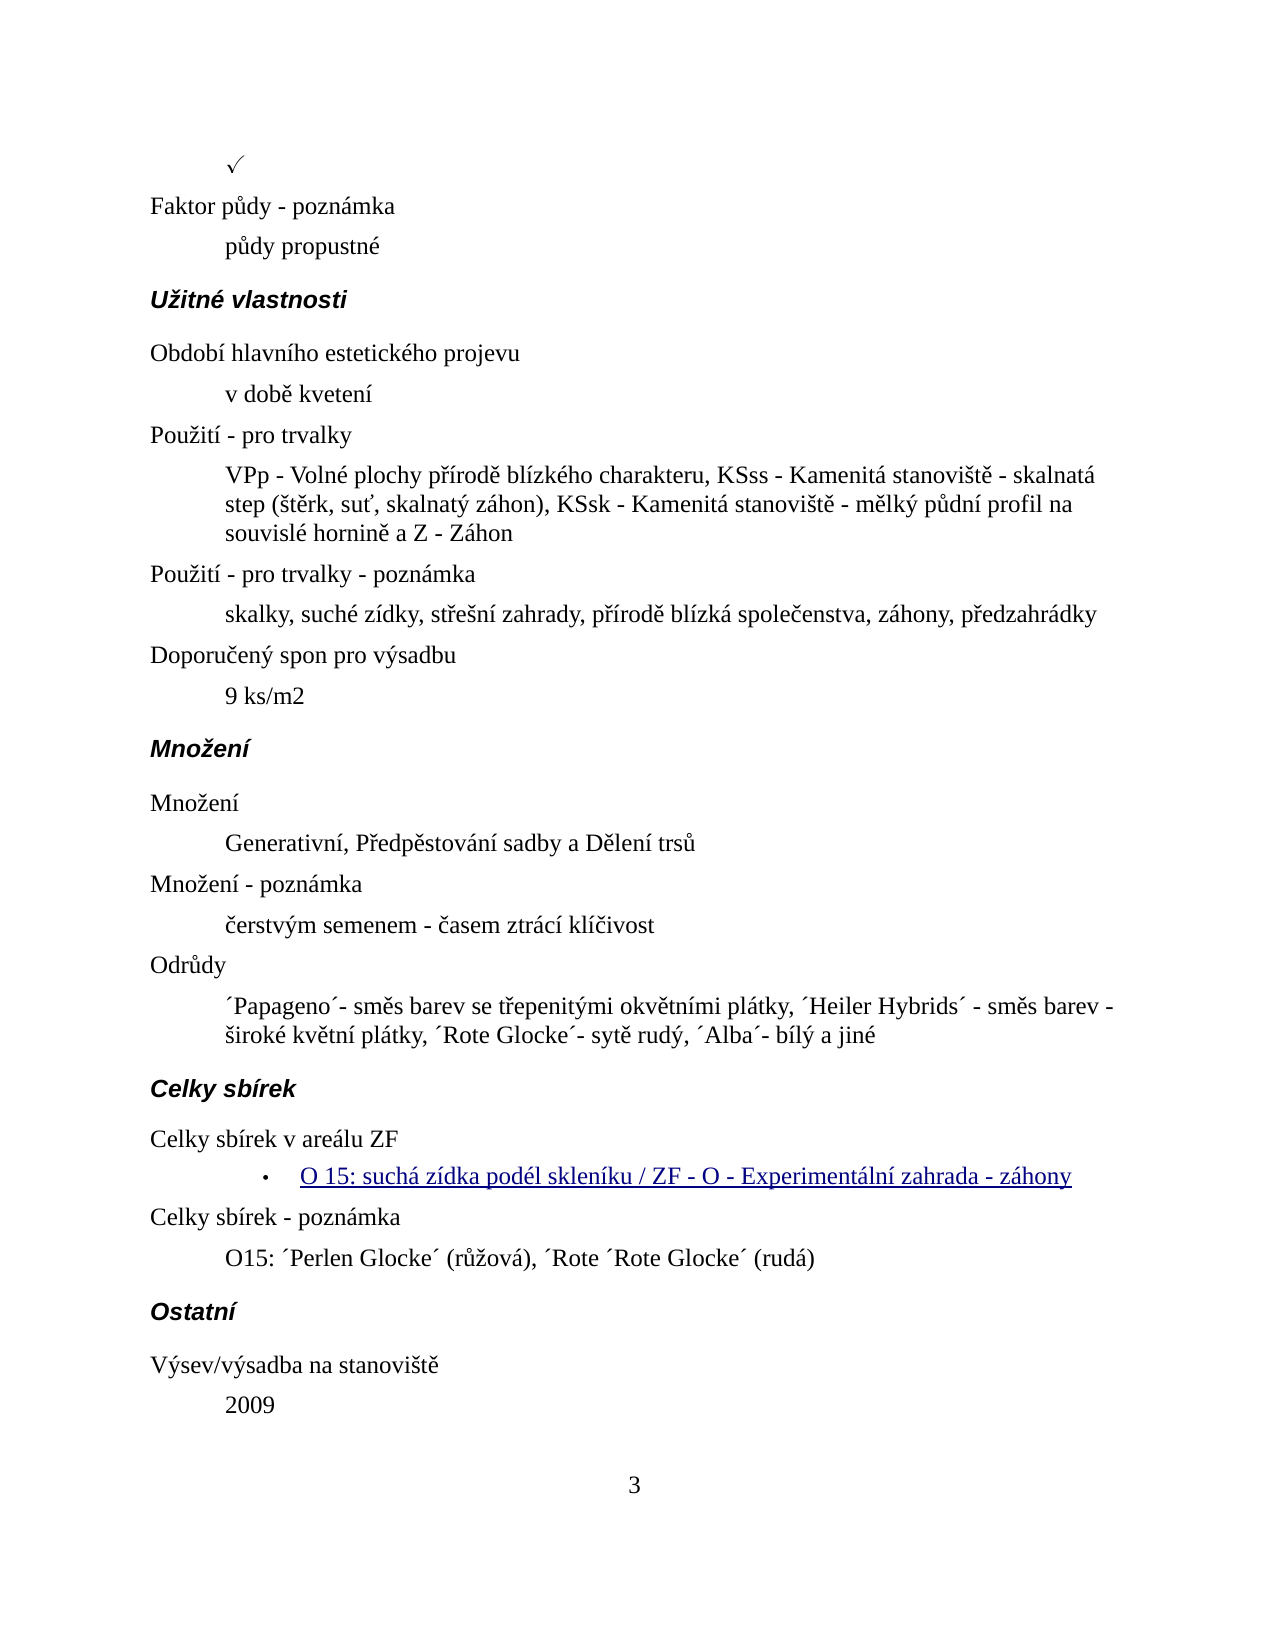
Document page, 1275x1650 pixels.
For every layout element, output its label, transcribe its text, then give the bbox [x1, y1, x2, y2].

text Použití - pro trvalky - poznámka [150, 559, 1125, 587]
text ´Papageno´- směs barev se třepenitými okvětními plátky, ´Heiler Hybrids´ - směs barev - široké květní plátky, ´Rote Glocke´- sytě rudý, ´Alba´- bílý a jiné [225, 991, 1125, 1049]
subtitle Celky sbírek [150, 1074, 1125, 1102]
text O15: ´Perlen Glocke´ (růžová), ´Rote ´Rote Glocke´ (rudá) [225, 1243, 1125, 1272]
subtitle Množení [150, 734, 1125, 763]
text Použití - pro trvalky [150, 420, 1125, 448]
text půdy propustné [225, 231, 1125, 260]
text Faktor půdy - poznámka [150, 191, 1125, 219]
text Celky sbírek v areálu ZF [150, 1124, 1125, 1152]
text Výsev/výsadba na stanoviště [150, 1350, 1125, 1378]
subtitle Užitné vlastnosti [150, 285, 1125, 314]
text Doporučený spon pro výsadbu [150, 640, 1125, 669]
text VPp - Volné plochy přírodě blízkého charakteru, KSss - Kamenitá stanoviště - skalnatá step (štěrk, suť, skalnatý záhon), KSsk - Kamenitá stanoviště - mělký půdní profil na souvislé hornině a Z - Záhon [225, 460, 1125, 547]
text v době kvetení [225, 379, 1125, 408]
text Celky sbírek - poznámka [150, 1202, 1125, 1231]
text Odrůdy [150, 951, 1125, 979]
text Období hlavního estetického projevu [150, 338, 1125, 367]
text Generativní, Předpěstování sadby a Dělení trsů [225, 828, 1125, 857]
text Množení - poznámka [150, 869, 1125, 898]
text ✓ [225, 150, 1125, 179]
text čerstvým semenem - časem ztrácí klíčivost [225, 910, 1125, 938]
text 2009 [225, 1390, 1125, 1419]
subtitle Ostatní [150, 1297, 1125, 1325]
text Množení [150, 788, 1125, 816]
text skalky, suché zídky, střešní zahrady, přírodě blízká společenstva, záhony, předzahrádky [225, 599, 1125, 628]
list O 15: suchá zídka podél skleníku / ZF - O - Experimentální zahrada - záhony [262, 1161, 1125, 1190]
text 9 ks/m2 [225, 681, 1125, 709]
